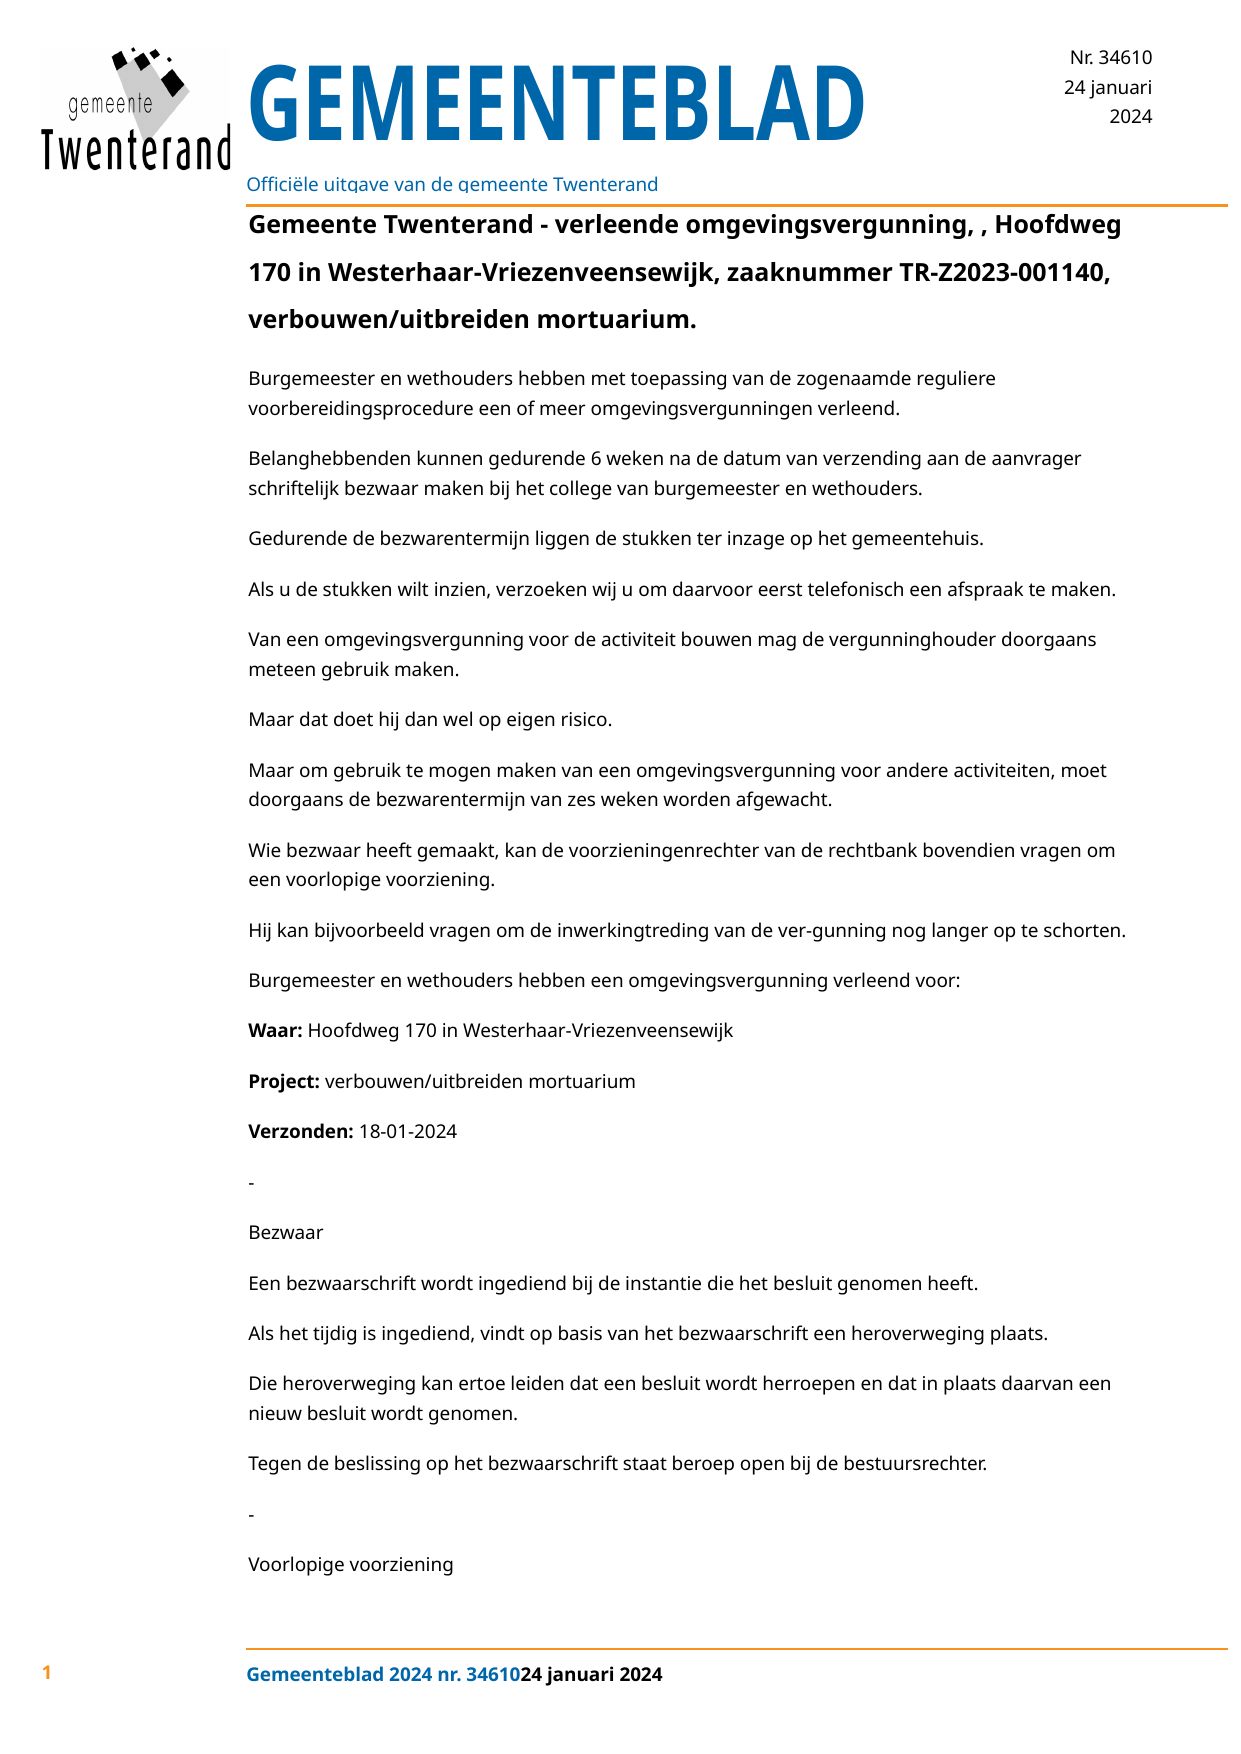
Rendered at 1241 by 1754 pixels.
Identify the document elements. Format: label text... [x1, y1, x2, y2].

text Verzonden: 18-01-2024 [248, 1118, 1152, 1144]
text Burgemeester en wethouders hebben met toepassing van de zogenaamde reguliere voorbereidingsprocedure een of meer omgevingsvergunningen verleend. [248, 366, 1152, 421]
text Voorlopige voorziening [248, 1551, 1152, 1577]
text Hij kan bijvoorbeeld vragen om de inwerkingtreding van de ver-gunning nog langer op te schorten. [248, 917, 1152, 942]
text Een bezwaarschrift wordt ingediend bij de instantie die het besluit genomen heeft. [248, 1270, 1152, 1295]
text Tegen de beslissing op het bezwaarschrift staat beroep open bij de bestuursrechter. [248, 1451, 1152, 1476]
text Als u de stukken wilt inzien, verzoeken wij u om daarvoor eerst telefonisch een afspraak te maken. [248, 576, 1152, 602]
text Bezwaar [248, 1219, 1152, 1245]
text - [248, 1501, 1152, 1527]
text Burgemeester en wethouders hebben een omgevingsvergunning verleend voor: [248, 967, 1152, 993]
text Die heroverweging kan ertoe leiden dat een besluit wordt herroepen en dat in plaats daarvan een nieuw besluit wordt genomen. [248, 1371, 1152, 1426]
text Als het tijdig is ingediend, vindt op basis van het bezwaarschrift een heroverweging plaats. [248, 1320, 1152, 1346]
text Gedurende de bezwarentermijn liggen de stukken ter inzage op het gemeentehuis. [248, 526, 1152, 551]
text Project: verbouwen/uitbreiden mortuarium [248, 1068, 1152, 1094]
picture [41, 47, 231, 172]
text - [248, 1169, 1152, 1194]
text Maar dat doet hij dan wel op eigen risico. [248, 706, 1152, 732]
text Maar om gebruik te mogen maken van een omgevingsvergunning voor andere activiteiten, moet doorgaans de bezwarentermijn van zes weken worden afgewacht. [248, 757, 1152, 812]
text Belanghebbenden kunnen gedurende 6 weken na de datum van verzending aan de aanvrager schriftelijk bezwaar maken bij het college van burgemeester en wethouders. [248, 446, 1152, 501]
text Van een omgevingsvergunning voor de activiteit bouwen mag de vergunninghouder doorgaans meteen gebruik maken. [248, 626, 1152, 682]
text Wie bezwaar heeft gemaakt, kan de voorzieningenrechter van de rechtbank bovendien vragen om een voorlopige voorziening. [248, 837, 1152, 892]
text Gemeente Twenterand - verleende omgevingsvergunning, , Hoofdweg 170 in Westerhaar-Vriezenveensewijk, zaaknummer TR-Z2023-001140, verbouwen/uitbreiden mortuarium. [248, 207, 1152, 336]
text Waar: Hoofdweg 170 in Westerhaar-Vriezenveensewijk [248, 1018, 1152, 1043]
